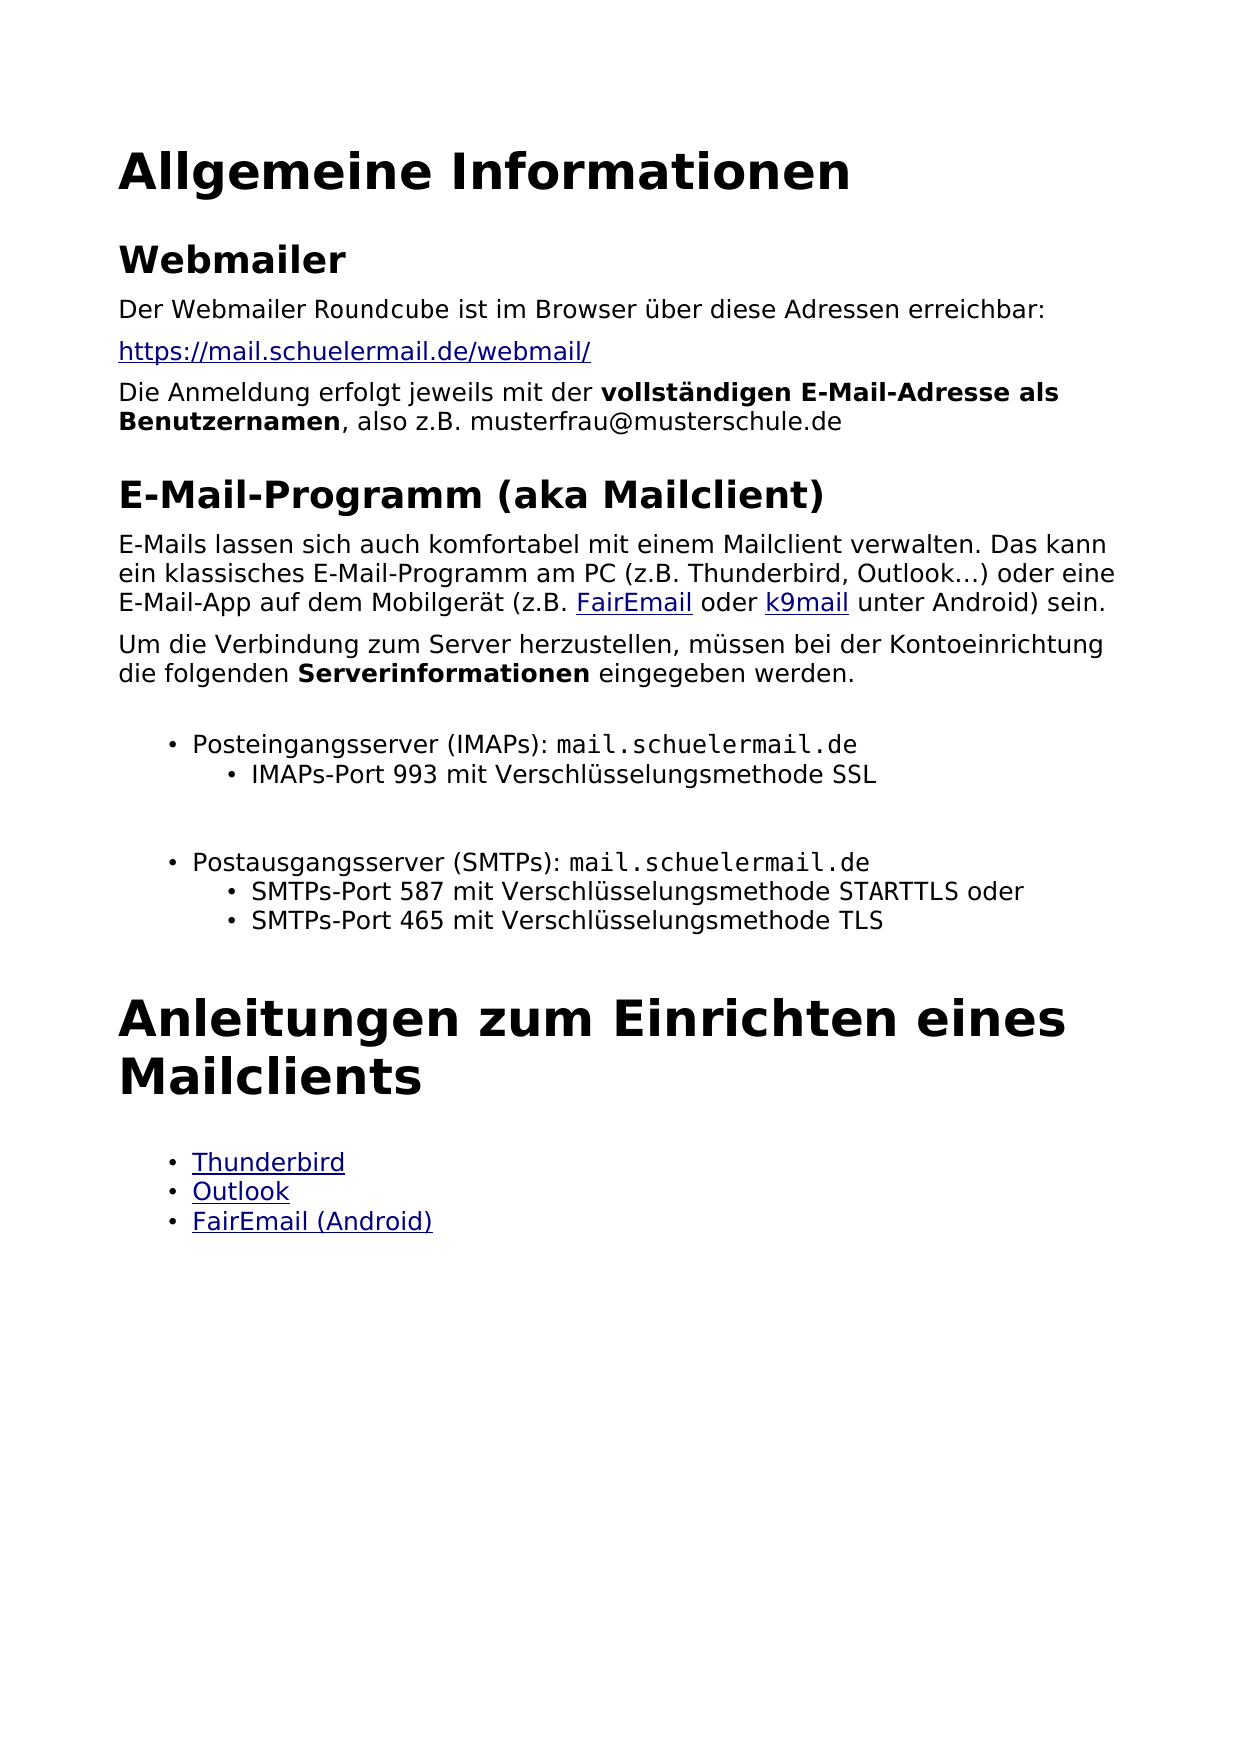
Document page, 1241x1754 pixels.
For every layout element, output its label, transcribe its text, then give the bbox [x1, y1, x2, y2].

list Outlook [177, 1177, 1122, 1207]
list FairEmail (Android) [177, 1207, 1122, 1236]
list Thunderbird [177, 1148, 1122, 1177]
subtitle Webmailer [118, 239, 1122, 282]
list SMTPs-Port 465 mit Verschlüsselungsmethode TLS [236, 906, 1122, 935]
text E-Mails lassen sich auch komfortabel mit einem Mailclient verwalten. Das kann ein klassisches E-Mail-Programm am PC (z.B. Thunderbird, Outlook…) oder eine E-Mail-App auf dem Mobilgerät (z.B. FairEmail oder k9mail unter Android) sein. [118, 530, 1122, 618]
text https://mail.schuelermail.de/webmail/ [118, 337, 1122, 366]
subtitle Allgemeine Informationen [118, 143, 1122, 201]
list Posteingangsserver (IMAPs): mail.schuelermail.de [177, 731, 1122, 760]
text Die Anmeldung erfolgt jeweils mit der vollständigen E-Mail-Adresse als Benutzernamen, also z.B. musterfrau@musterschule.de [118, 378, 1122, 437]
list SMTPs-Port 587 mit Verschlüsselungsmethode STARTTLS oder [236, 877, 1122, 906]
subtitle Anleitungen zum Einrichten eines Mailclients [118, 990, 1122, 1106]
subtitle E-Mail-Programm (aka Mailclient) [118, 474, 1122, 518]
list Postausgangsserver (SMTPs): mail.schuelermail.de [177, 848, 1122, 877]
list IMAPs-Port 993 mit Verschlüsselungsmethode SSL [236, 760, 1122, 789]
text Um die Verbindung zum Server herzustellen, müssen bei der Kontoeinrichtung die folgenden Serverinformationen eingegeben werden. [118, 630, 1122, 689]
text Der Webmailer Roundcube ist im Browser über diese Adressen erreichbar: [118, 295, 1122, 324]
